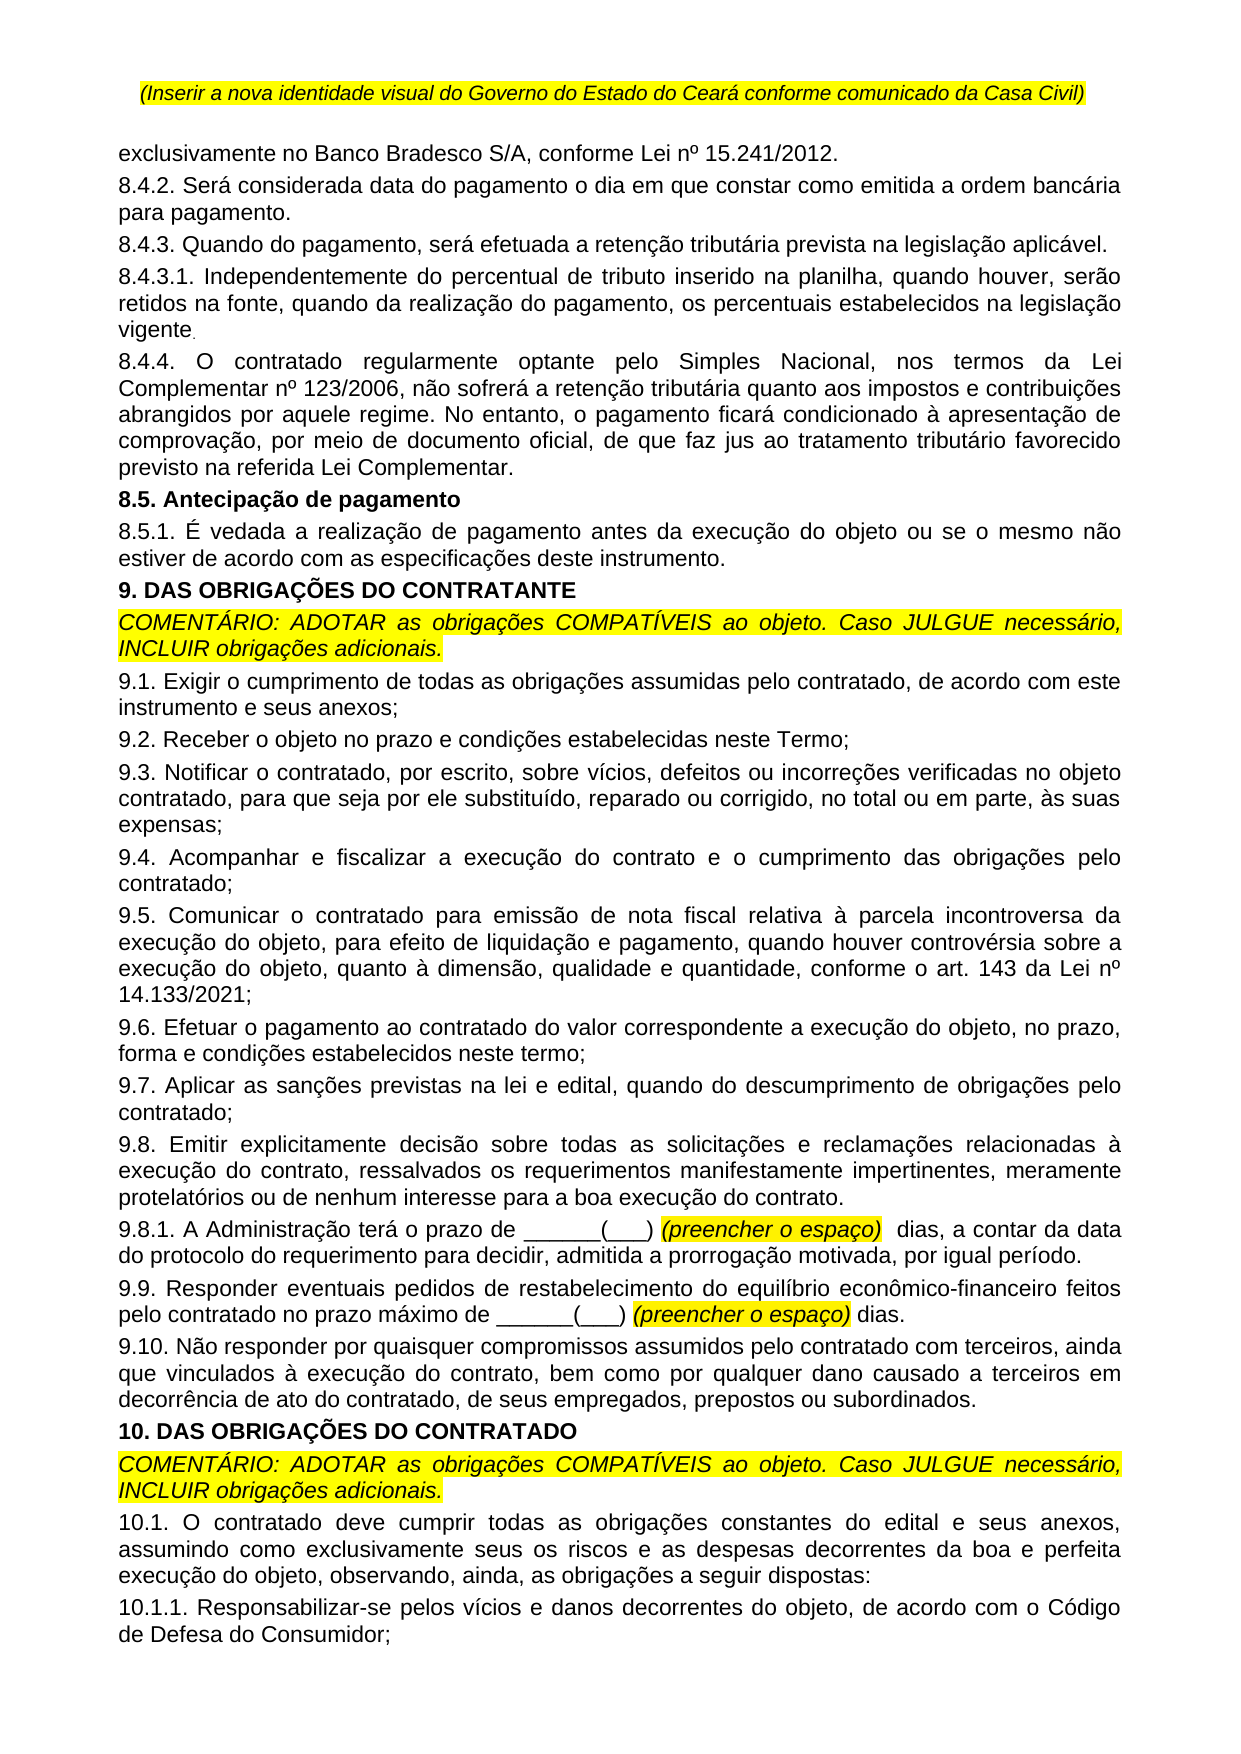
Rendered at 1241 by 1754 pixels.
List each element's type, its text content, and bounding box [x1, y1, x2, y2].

text 9.1. Exigir o cumprimento de todas as obrigações assumidas pelo contratado, de acordo com este instrumento e seus anexos; [118, 668, 1122, 720]
text 8.5. Antecipação de pagamento [118, 486, 1122, 512]
text 8.4.2. Será considerada data do pagamento o dia em que constar como emitida a ordem bancária para pagamento. [118, 172, 1122, 225]
text 10.1.1. Responsabilizar-se pelos vícios e danos decorrentes do objeto, de acordo com o Código de Defesa do Consumidor; [118, 1594, 1122, 1647]
text 9.9. Responder eventuais pedidos de restabelecimento do equilíbrio econômico-financeiro feitos pelo contratado no prazo máximo de ______(___) (preencher o espaço) dias. [118, 1274, 1122, 1327]
text 9.10. Não responder por quaisquer compromissos assumidos pelo contratado com terceiros, ainda que vinculados à execução do contrato, bem como por qualquer dano causado a terceiros em decorrência de ato do contratado, de seus empregados, prepostos ou subordinados. [118, 1333, 1122, 1412]
text 9.8.1. A Administração terá o prazo de ______(___) (preencher o espaço) dias, a contar da data do protocolo do requerimento para decidir, admitida a prorrogação motivada, por igual período. [118, 1216, 1122, 1269]
text 9.3. Notificar o contratado, por escrito, sobre vícios, defeitos ou incorreções verificadas no objeto contratado, para que seja por ele substituído, reparado ou corrigido, no total ou em parte, às suas expensas; [118, 759, 1122, 838]
text 9.4. Acompanhar e fiscalizar a execução do contrato e o cumprimento das obrigações pelo contratado; [118, 844, 1122, 896]
text 9.2. Receber o objeto no prazo e condições estabelecidas neste Termo; [118, 726, 1122, 753]
text 9.8. Emitir explicitamente decisão sobre todas as solicitações e reclamações relacionadas à execução do contrato, ressalvados os requerimentos manifestamente impertinentes, meramente protelatórios ou de nenhum interesse para a boa execução do contrato. [118, 1131, 1122, 1210]
text 9.6. Efetuar o pagamento ao contratado do valor correspondente a execução do objeto, no prazo, forma e condições estabelecidos neste termo; [118, 1014, 1122, 1066]
text COMENTÁRIO: ADOTAR as obrigações COMPATÍVEIS ao objeto. Caso JULGUE necessário, INCLUIR obrigações adicionais. [118, 609, 1122, 662]
text 10. DAS OBRIGAÇÕES DO CONTRATADO [118, 1418, 1122, 1444]
text COMENTÁRIO: ADOTAR as obrigações COMPATÍVEIS ao objeto. Caso JULGUE necessário, INCLUIR obrigações adicionais. [118, 1451, 1122, 1503]
text 8.4.3. Quando do pagamento, será efetuada a retenção tributária prevista na legislação aplicável. [118, 231, 1122, 257]
text 9.7. Aplicar as sanções previstas na lei e edital, quando do descumprimento de obrigações pelo contratado; [118, 1072, 1122, 1125]
text 8.5.1. É vedada a realização de pagamento antes da execução do objeto ou se o mesmo não estiver de acordo com as especificações deste instrumento. [118, 518, 1122, 571]
text 9.5. Comunicar o contratado para emissão de nota fiscal relativa à parcela incontroversa da execução do objeto, para efeito de liquidação e pagamento, quando houver controvérsia sobre a execução do objeto, quanto à dimensão, qualidade e quantidade, conforme o art. 143 da Lei nº 14.133/2021; [118, 902, 1122, 1008]
text 9. DAS OBRIGAÇÕES DO CONTRATANTE [118, 577, 1122, 603]
text 8.4.3.1. Independentemente do percentual de tributo inserido na planilha, quando houver, serão retidos na fonte, quando da realização do pagamento, os percentuais estabelecidos na legislação vigente. [118, 263, 1122, 342]
text 8.4.4. O contratado regularmente optante pelo Simples Nacional, nos termos da Lei Complementar nº 123/2006, não sofrerá a retenção tributária quanto aos impostos e contribuições abrangidos por aquele regime. No entanto, o pagamento ficará condicionado à apresentação de comprovação, por meio de documento oficial, de que faz jus ao tratamento tributário favorecido previsto na referida Lei Complementar. [118, 348, 1122, 480]
text exclusivamente no Banco Bradesco S/A, conforme Lei nº 15.241/2012. [118, 140, 1122, 166]
text 10.1. O contratado deve cumprir todas as obrigações constantes do edital e seus anexos, assumindo como exclusivamente seus os riscos e as despesas decorrentes da boa e perfeita execução do objeto, observando, ainda, as obrigações a seguir dispostas: [118, 1509, 1122, 1588]
